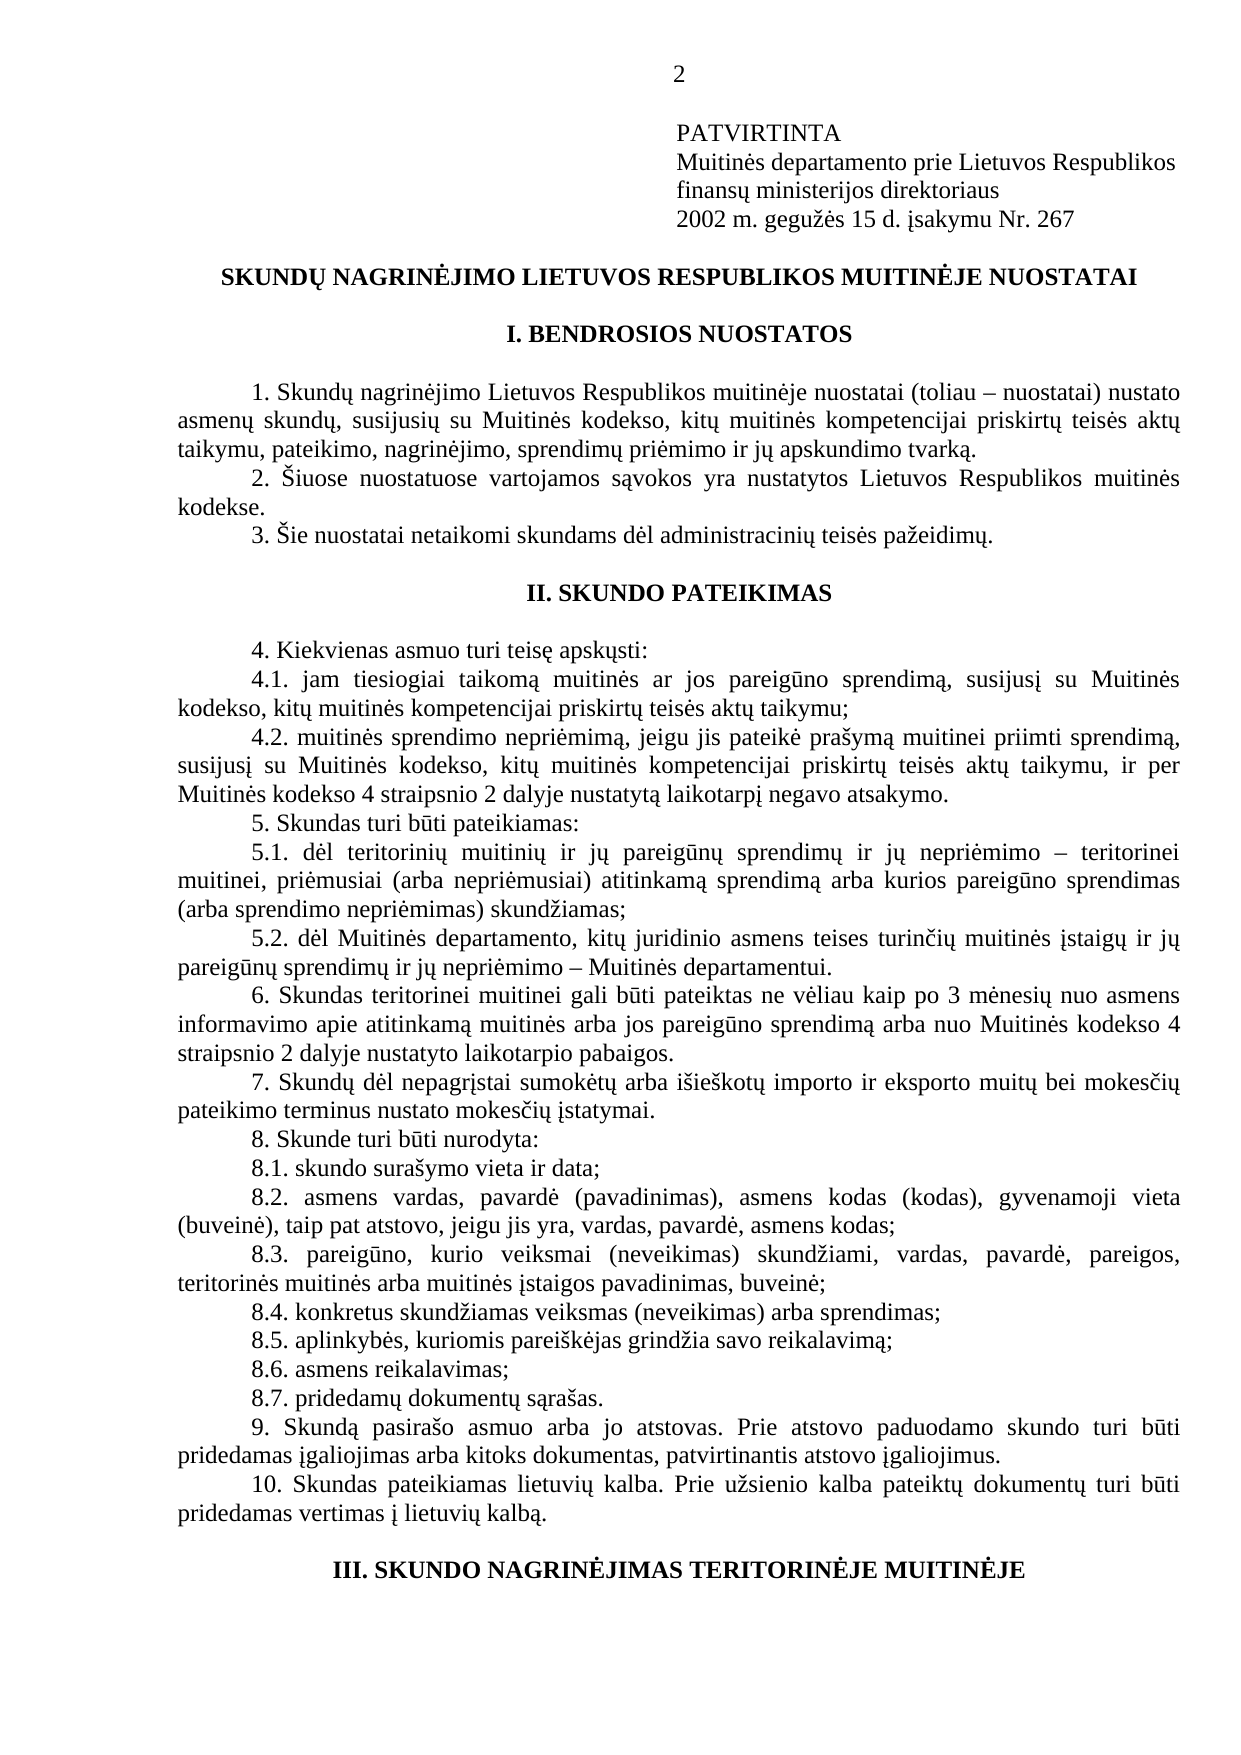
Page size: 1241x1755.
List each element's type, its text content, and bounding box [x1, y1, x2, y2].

text III. SKUNDO NAGRINĖJIMAS TERITORINĖJE MUITINĖJE [177, 1556, 1181, 1584]
text 5. Skundas turi būti pateikiamas: [177, 808, 1181, 837]
text 10. Skundas pateikiamas lietuvių kalba. Prie užsienio kalba pateiktų dokumentų turi būti pridedamas vertimas į lietuvių kalbą. [177, 1469, 1181, 1527]
text 8.4. konkretus skundžiamas veiksmas (neveikimas) arba sprendimas; [177, 1297, 1181, 1326]
text 3. Šie nuostatai netaikomi skundams dėl administracinių teisės pažeidimų. [177, 521, 1181, 549]
text II. SKUNDO PATEIKIMAS [177, 578, 1181, 607]
text 8. Skunde turi būti nurodyta: [177, 1124, 1181, 1153]
text 8.2. asmens vardas, pavardė (pavadinimas), asmens kodas (kodas), gyvenamoji vieta (buveinė), taip pat atstovo, jeigu jis yra, vardas, pavardė, asmens kodas; [177, 1182, 1181, 1239]
text 8.7. pridedamų dokumentų sąrašas. [177, 1383, 1181, 1412]
text 6. Skundas teritorinei muitinei gali būti pateiktas ne vėliau kaip po 3 mėnesių nuo asmens informavimo apie atitinkamą muitinės arba jos pareigūno sprendimą arba nuo Muitinės kodekso 4 straipsnio 2 dalyje nustatyto laikotarpio pabaigos. [177, 981, 1181, 1067]
text Muitinės departamento prie Lietuvos Respublikos [177, 147, 1181, 176]
text finansų ministerijos direktoriaus [177, 176, 1181, 204]
text 5.1. dėl teritorinių muitinių ir jų pareigūnų sprendimų ir jų nepriėmimo – teritorinei muitinei, priėmusiai (arba nepriėmusiai) atitinkamą sprendimą arba kurios pareigūno sprendimas (arba sprendimo nepriėmimas) skundžiamas; [177, 837, 1181, 923]
text 4. Kiekvienas asmuo turi teisę apskųsti: [177, 636, 1181, 664]
text 8.1. skundo surašymo vieta ir data; [177, 1153, 1181, 1182]
text 8.5. aplinkybės, kuriomis pareiškėjas grindžia savo reikalavimą; [177, 1326, 1181, 1354]
text 1. Skundų nagrinėjimo Lietuvos Respublikos muitinėje nuostatai (toliau – nuostatai) nustato asmenų skundų, susijusių su Muitinės kodekso, kitų muitinės kompetencijai priskirtų teisės aktų taikymu, pateikimo, nagrinėjimo, sprendimų priėmimo ir jų apskundimo tvarką. [177, 377, 1181, 463]
text 2002 m. gegužės 15 d. įsakymu Nr. 267 [177, 204, 1181, 233]
text 4.1. jam tiesiogiai taikomą muitinės ar jos pareigūno sprendimą, susijusį su Muitinės kodekso, kitų muitinės kompetencijai priskirtų teisės aktų taikymu; [177, 664, 1181, 722]
text 8.6. asmens reikalavimas; [177, 1354, 1181, 1383]
text 2. Šiuose nuostatuose vartojamos sąvokos yra nustatytos Lietuvos Respublikos muitinės kodekse. [177, 463, 1181, 521]
text I. BENDROSIOS NUOSTATOS [177, 319, 1181, 348]
text SKUNDŲ NAGRINĖJIMO LIETUVOS RESPUBLIKOS MUITINĖJE NUOSTATAI [177, 262, 1181, 291]
text 4.2. muitinės sprendimo nepriėmimą, jeigu jis pateikė prašymą muitinei priimti sprendimą, susijusį su Muitinės kodekso, kitų muitinės kompetencijai priskirtų teisės aktų taikymu, ir per Muitinės kodekso 4 straipsnio 2 dalyje nustatytą laikotarpį negavo atsakymo. [177, 722, 1181, 808]
text 9. Skundą pasirašo asmuo arba jo atstovas. Prie atstovo paduodamo skundo turi būti pridedamas įgaliojimas arba kitoks dokumentas, patvirtinantis atstovo įgaliojimus. [177, 1412, 1181, 1469]
text 8.3. pareigūno, kurio veiksmai (neveikimas) skundžiami, vardas, pavardė, pareigos, teritorinės muitinės arba muitinės įstaigos pavadinimas, buveinė; [177, 1239, 1181, 1297]
text PATVIRTINTA [676, 118, 1181, 147]
text 5.2. dėl Muitinės departamento, kitų juridinio asmens teises turinčių muitinės įstaigų ir jų pareigūnų sprendimų ir jų nepriėmimo – Muitinės departamentui. [177, 923, 1181, 981]
text 7. Skundų dėl nepagrįstai sumokėtų arba išieškotų importo ir eksporto muitų bei mokesčių pateikimo terminus nustato mokesčių įstatymai. [177, 1067, 1181, 1124]
